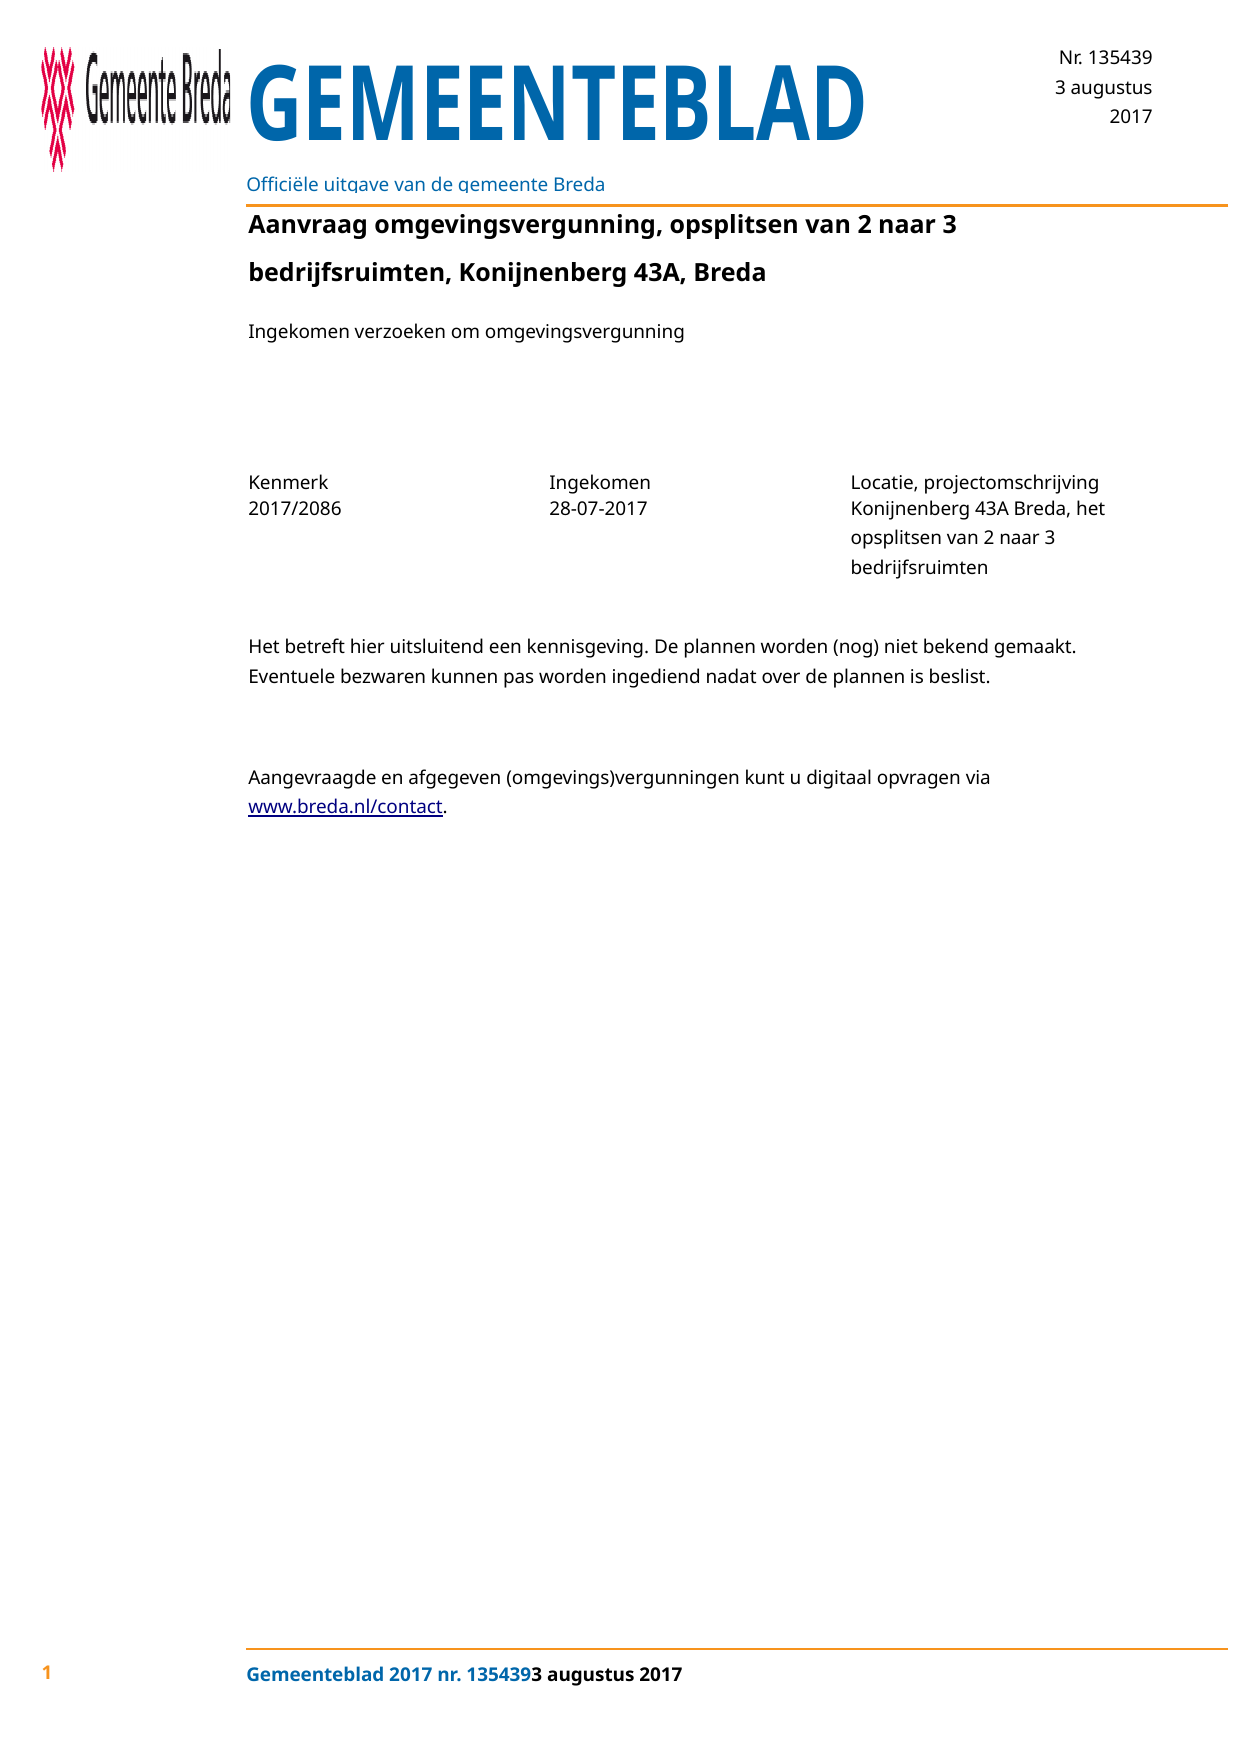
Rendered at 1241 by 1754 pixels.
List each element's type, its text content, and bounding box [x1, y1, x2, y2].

table_header Kenmerk [248, 469, 549, 495]
text Ingekomen verzoeken om omgevingsvergunning [248, 318, 1152, 344]
table_cell 28-07-2017 [549, 495, 850, 580]
text Aanvraag omgevingsvergunning, opsplitsen van 2 naar 3 bedrijfsruimten, Konijnenberg 43A, Breda [248, 207, 1152, 288]
text Het betreft hier uitsluitend een kennisgeving. De plannen worden (nog) niet bekend gemaakt. Eventuele bezwaren kunnen pas worden ingediend nadat over de plannen is beslist. [248, 633, 1152, 689]
picture [41, 47, 231, 172]
table_cell 2017/2086 [248, 495, 549, 580]
table_header Locatie, projectomschrijving [850, 469, 1152, 495]
text Aangevraagde en afgegeven (omgevings)vergunningen kunt u digitaal opvragen via www.breda.nl/contact. [248, 764, 1152, 819]
table_header Ingekomen [549, 469, 850, 495]
table_cell Konijnenberg 43A Breda, het opsplitsen van 2 naar 3 bedrijfsruimten [850, 495, 1152, 580]
